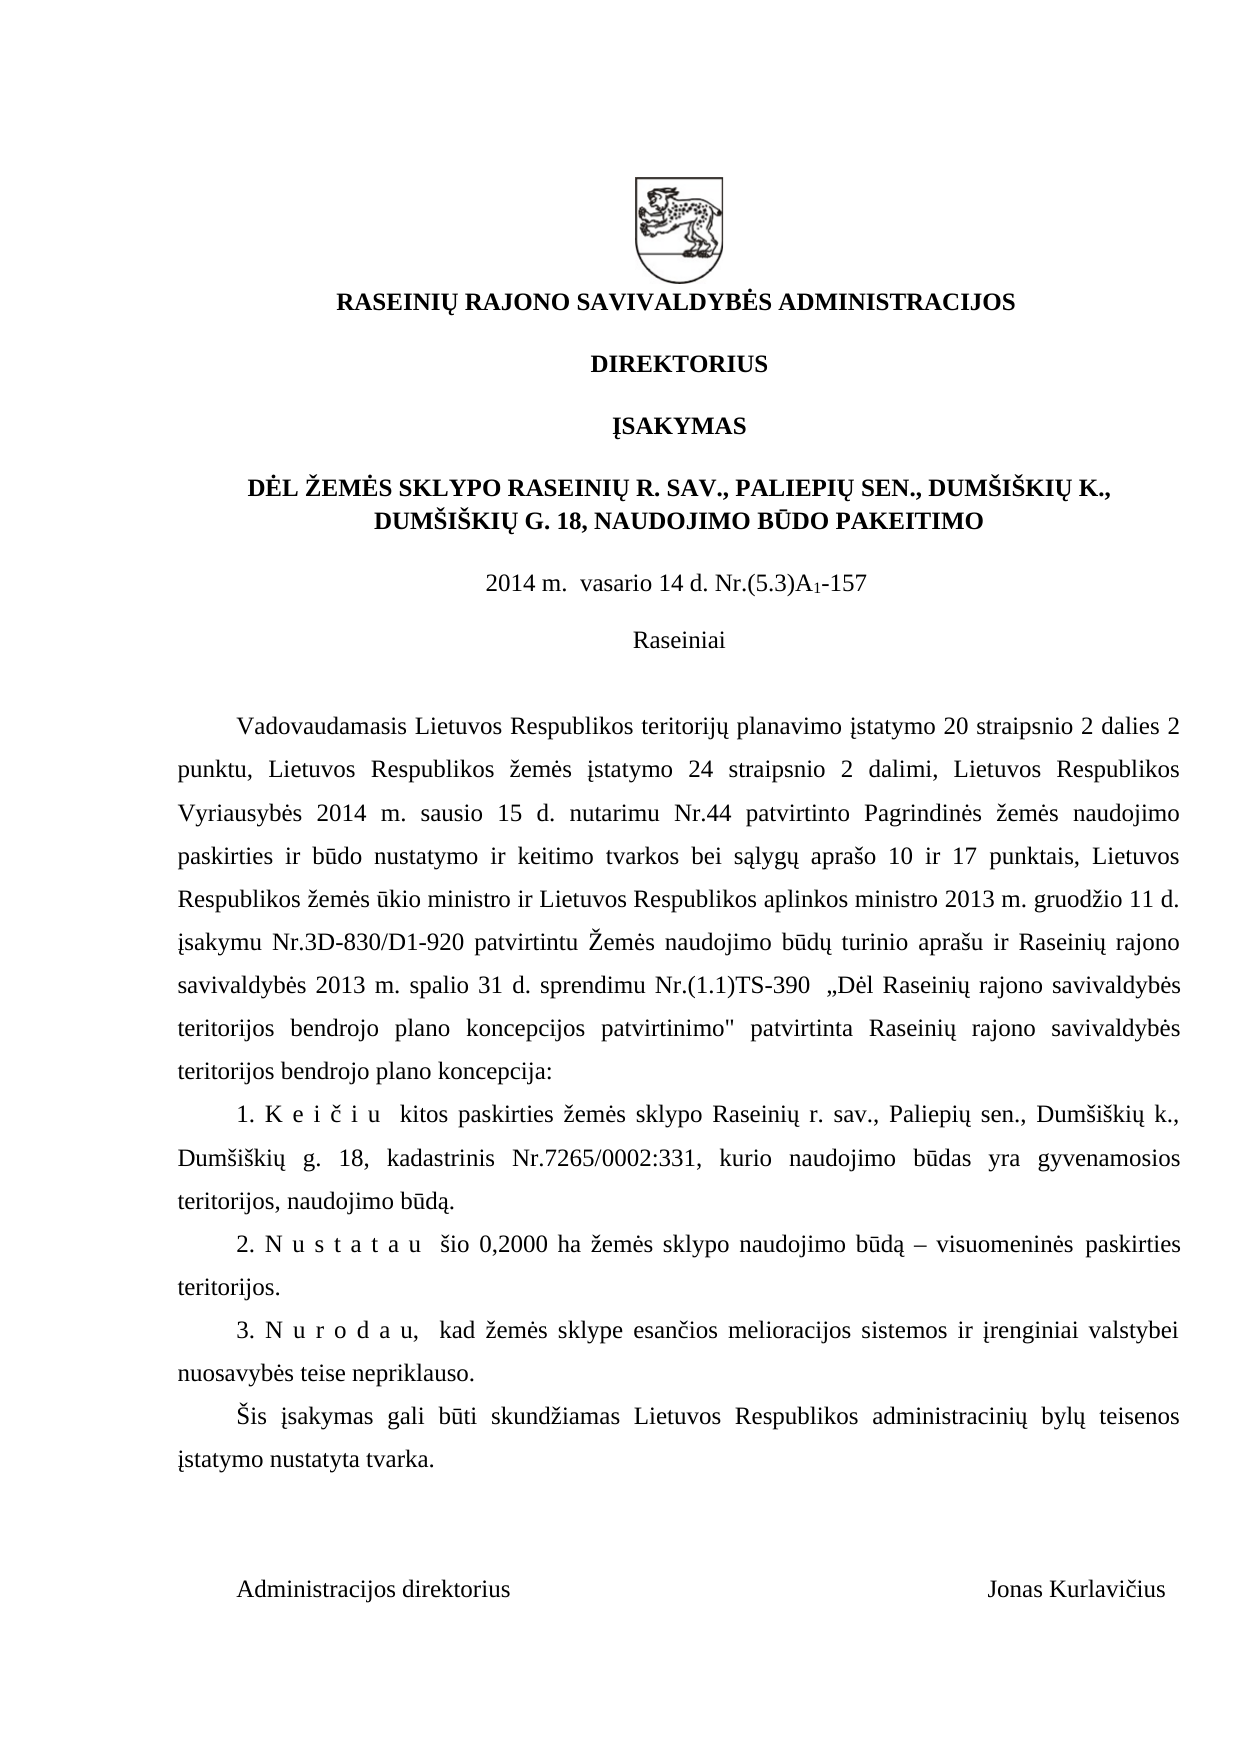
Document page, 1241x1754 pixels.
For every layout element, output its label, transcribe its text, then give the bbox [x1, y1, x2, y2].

text Vadovaudamasis Lietuvos Respublikos teritorijų planavimo įstatymo 20 straipsnio 2 dalies 2 punktu, Lietuvos Respublikos žemės įstatymo 24 straipsnio 2 dalimi, Lietuvos Respublikos Vyriausybės 2014 m. sausio 15 d. nutarimu Nr.44 patvirtinto Pagrindinės žemės naudojimo paskirties ir būdo nustatymo ir keitimo tvarkos bei sąlygų aprašo 10 ir 17 punktais, Lietuvos Respublikos žemės ūkio ministro ir Lietuvos Respublikos aplinkos ministro 2013 m. gruodžio 11 d. įsakymu Nr.3D-830/D1-920 patvirtintu Žemės naudojimo būdų turinio aprašu ir Raseinių rajono savivaldybės 2013 m. spalio 31 d. sprendimu Nr.(1.1)TS-390 „Dėl Raseinių rajono savivaldybės teritorijos bendrojo plano koncepcijos patvirtinimo" patvirtinta Raseinių rajono savivaldybės teritorijos bendrojo plano koncepcija: [177, 711, 1181, 1085]
text 2. N u s t a t a u šio 0,2000 ha žemės sklypo naudojimo būdą – visuomeninės paskirties teritorijos. [177, 1229, 1181, 1301]
text RASEINIŲ RAJONO SAVIVALDYBĖS ADMINISTRACIJOS [177, 287, 1181, 316]
text ĮSAKYMAS [177, 411, 1181, 440]
text 1. K e i č i u kitos paskirties žemės sklypo Raseinių r. sav., Paliepių sen., Dumšiškių k., Dumšiškių g. 18, kadastrinis Nr.7265/0002:331, kurio naudojimo būdas yra gyvenamosios teritorijos, naudojimo būdą. [177, 1099, 1181, 1214]
text 2014 m. vasario 14 d. Nr.(5.3)A1-157 [177, 568, 1181, 596]
text Šis įsakymas gali būti skundžiamas Lietuvos Respublikos administracinių bylų teisenos įstatymo nustatyta tvarka. [177, 1401, 1181, 1473]
text DĖL ŽEMĖS SKLYPO RASEINIŲ R. SAV., PALIEPIŲ SEN., DUMŠIŠKIŲ K., DUMŠIŠKIŲ G. 18, NAUDOJIMO BŪDO PAKEITIMO [177, 473, 1181, 534]
text DIREKTORIUS [177, 349, 1181, 378]
text Raseiniai [177, 625, 1181, 654]
text Administracijos direktorius Jonas Kurlavičius [177, 1574, 1181, 1603]
text 3. N u r o d a u, kad žemės sklype esančios melioracijos sistemos ir įrenginiai valstybei nuosavybės teise nepriklauso. [177, 1315, 1181, 1387]
